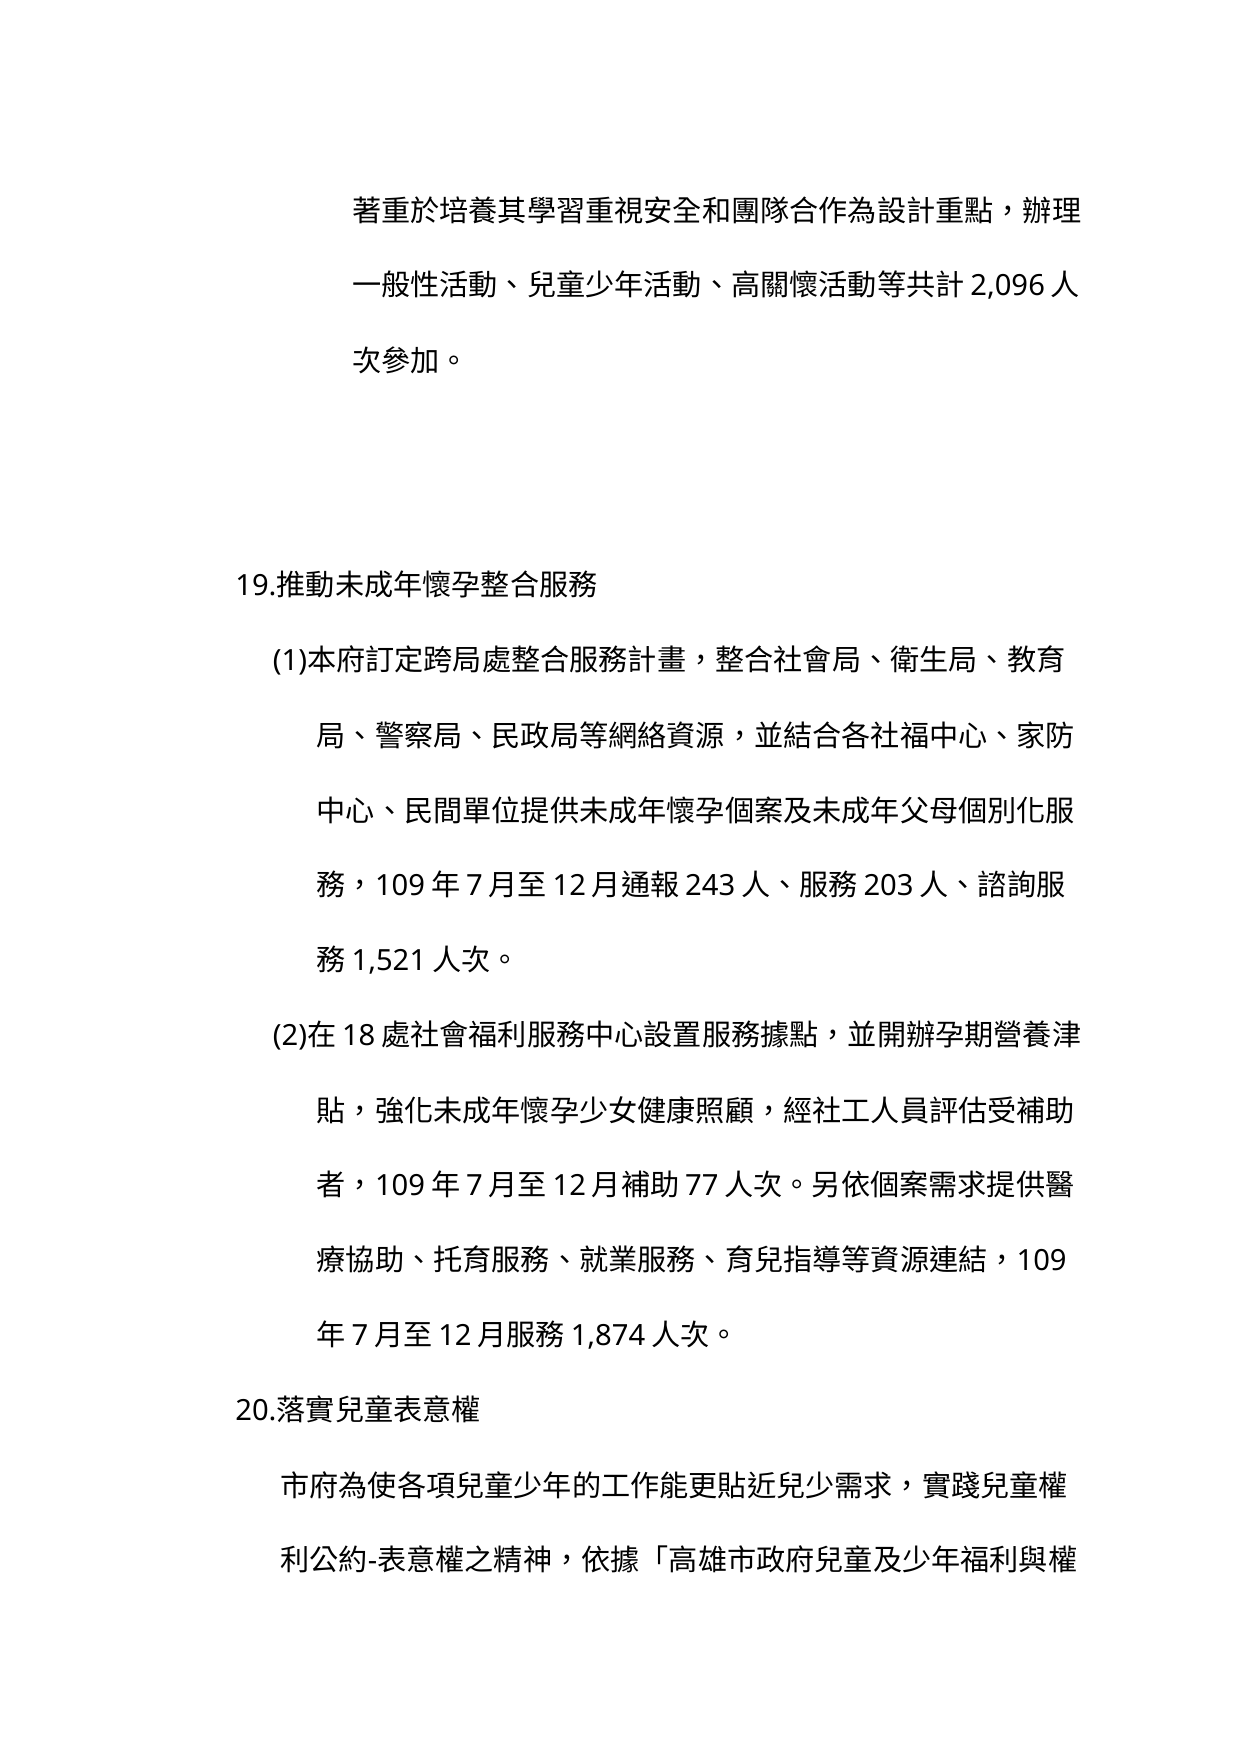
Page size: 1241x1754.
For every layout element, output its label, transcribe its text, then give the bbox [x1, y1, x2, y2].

text 著重於培養其學習重視安全和團隊合作為設計重點，辦理一般性活動、兒童少年活動、高關懷活動等共計2,096人次參加。 [323, 164, 1092, 389]
text (1)本府訂定跨局處整合服務計畫，整合社會局、衛生局、教育局、警察局、民政局等網絡資源，並結合各社福中心、家防中心、民間單位提供未成年懷孕個案及未成年父母個別化服務，109年7月至12月通報243人、服務203人、諮詢服務1,521人次。 [273, 614, 1092, 989]
text 20.落實兒童表意權 [235, 1364, 1092, 1439]
text 市府為使各項兒童少年的工作能更貼近兒少需求，實踐兒童權利公約-表意權之精神，依據「高雄市政府兒童及少年福利與權 [280, 1439, 1092, 1589]
text 19.推動未成年懷孕整合服務 [235, 539, 1092, 614]
text (2)在18處社會福利服務中心設置服務據點，並開辦孕期營養津貼，強化未成年懷孕少女健康照顧，經社工人員評估受補助者，109年7月至12月補助77人次。另依個案需求提供醫療協助、托育服務、就業服務、育兒指導等資源連結，109年7月至12月服務1,874人次。 [273, 989, 1092, 1364]
